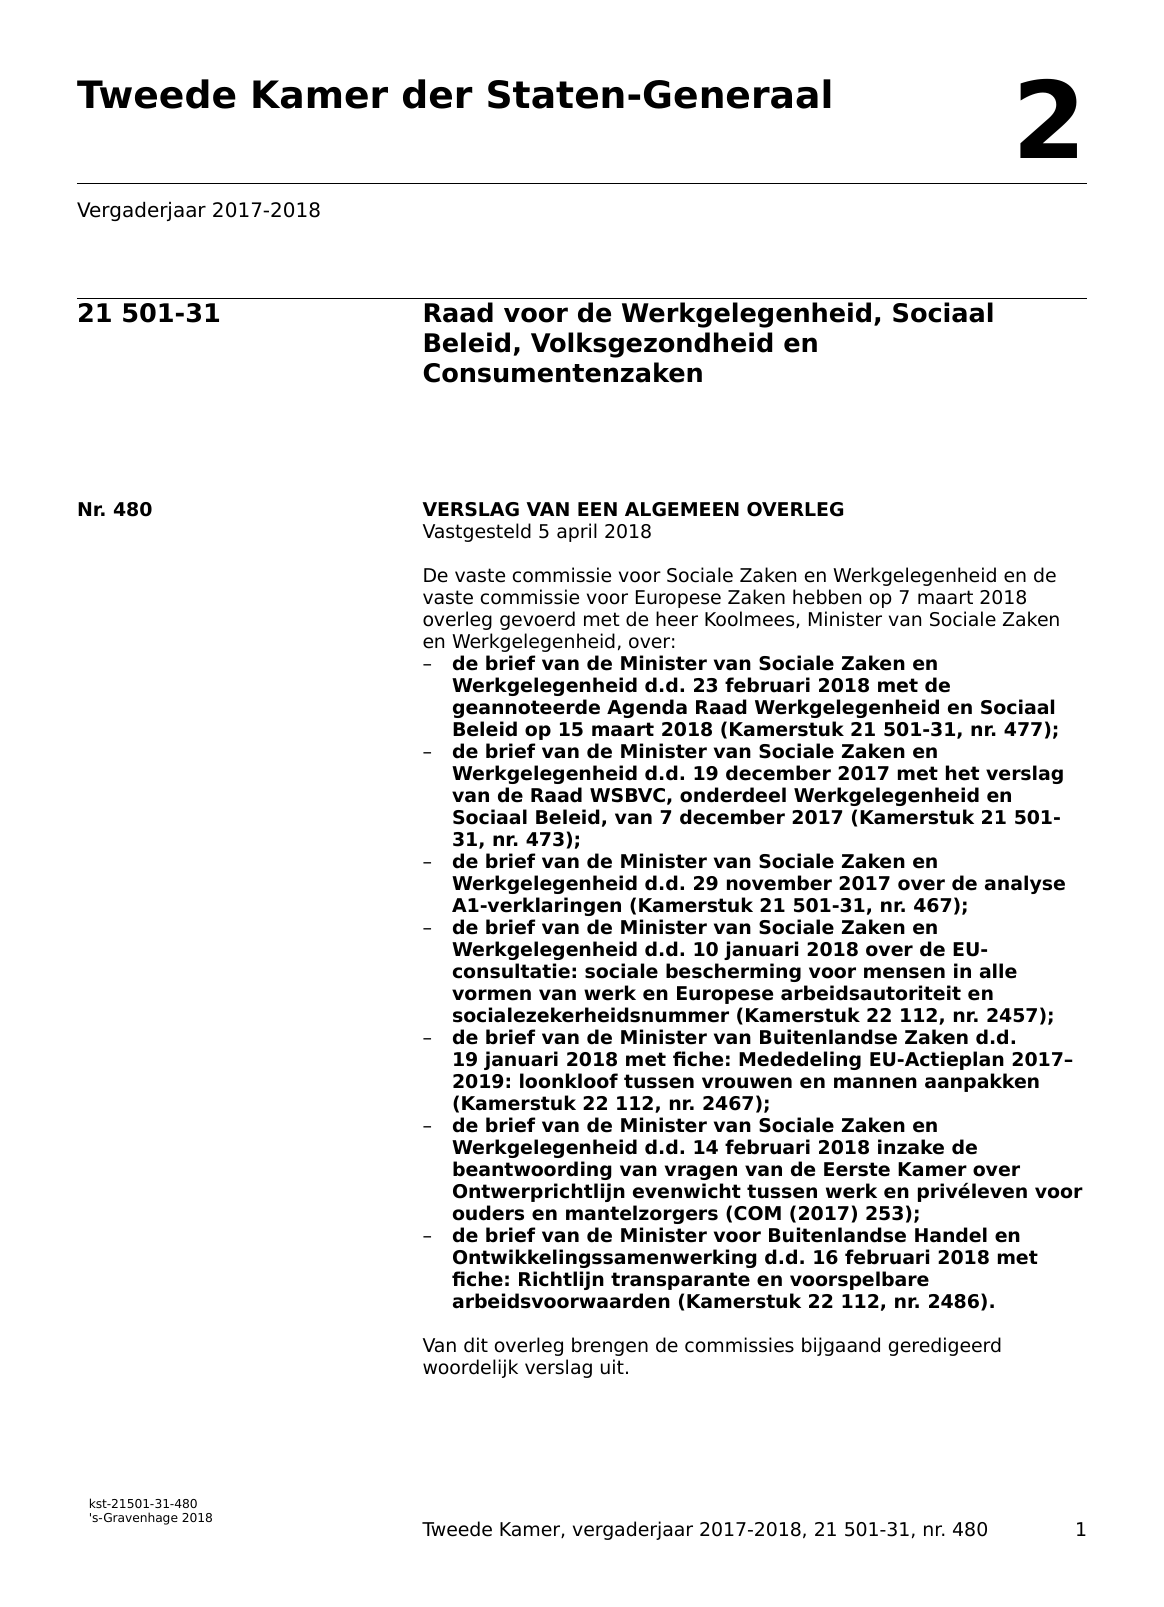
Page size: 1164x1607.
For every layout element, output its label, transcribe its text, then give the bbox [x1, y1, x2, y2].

subtitle Nr. 480 VERSLAG VAN EEN ALGEMEEN OVERLEG [77, 499, 1087, 521]
text Vastgesteld 5 april 2018 [422, 521, 1087, 543]
text Van dit overleg brengen de commissies bijgaand geredigeerd woordelijk verslag uit. [422, 1335, 1087, 1379]
text – de brief van de Minister van Sociale Zaken en Werkgelegenheid d.d. 29 november 2017 over de analyse A1-verklaringen (Kamerstuk 21 501-31, nr. 467); [422, 851, 1087, 917]
text – de brief van de Minister van Sociale Zaken en Werkgelegenheid d.d. 14 februari 2018 inzake de beantwoording van vragen van de Eerste Kamer over Ontwerprichtlijn evenwicht tussen werk en privéleven voor ouders en mantelzorgers (COM (2017) 253); [422, 1115, 1087, 1224]
subtitle 21 501-31 Raad voor de Werkgelegenheid, Sociaal Beleid, Volksgezondheid en Consumentenzaken [77, 299, 1087, 388]
table_header Tweede Kamer der Staten-Generaal [77, 59, 886, 183]
text – de brief van de Minister van Sociale Zaken en Werkgelegenheid d.d. 19 december 2017 met het verslag van de Raad WSBVC, onderdeel Werkgelegenheid en Sociaal Beleid, van 7 december 2017 (Kamerstuk 21 501-31, nr. 473); [422, 741, 1087, 851]
text – de brief van de Minister van Buitenlandse Zaken d.d. 19 januari 2018 met fiche: Mededeling EU-Actieplan 2017–2019: loonkloof tussen vrouwen en mannen aanpakken (Kamerstuk 22 112, nr. 2467); [422, 1027, 1087, 1115]
text De vaste commissie voor Sociale Zaken en Werkgelegenheid en de vaste commissie voor Europese Zaken hebben op 7 maart 2018 overleg gevoerd met de heer Koolmees, Minister van Sociale Zaken en Werkgelegenheid, over: [422, 565, 1087, 653]
text – de brief van de Minister van Sociale Zaken en Werkgelegenheid d.d. 23 februari 2018 met de geannoteerde Agenda Raad Werkgelegenheid en Sociaal Beleid op 15 maart 2018 (Kamerstuk 21 501-31, nr. 477); [422, 653, 1087, 741]
text kst-21501-31-480 [88, 1497, 323, 1511]
text – de brief van de Minister voor Buitenlandse Handel en Ontwikkelingssamenwerking d.d. 16 februari 2018 met fiche: Richtlijn transparante en voorspelbare arbeidsvoorwaarden (Kamerstuk 22 112, nr. 2486). [422, 1224, 1087, 1312]
text – de brief van de Minister van Sociale Zaken en Werkgelegenheid d.d. 10 januari 2018 over de EU-consultatie: sociale bescherming voor mensen in alle vormen van werk en Europese arbeidsautoriteit en socialezekerheidsnummer (Kamerstuk 22 112, nr. 2457); [422, 917, 1087, 1027]
table_header 2 [886, 59, 1087, 183]
table_cell Vergaderjaar 2017-2018 [77, 184, 1087, 298]
text 's-Gravenhage 2018 [88, 1511, 323, 1525]
